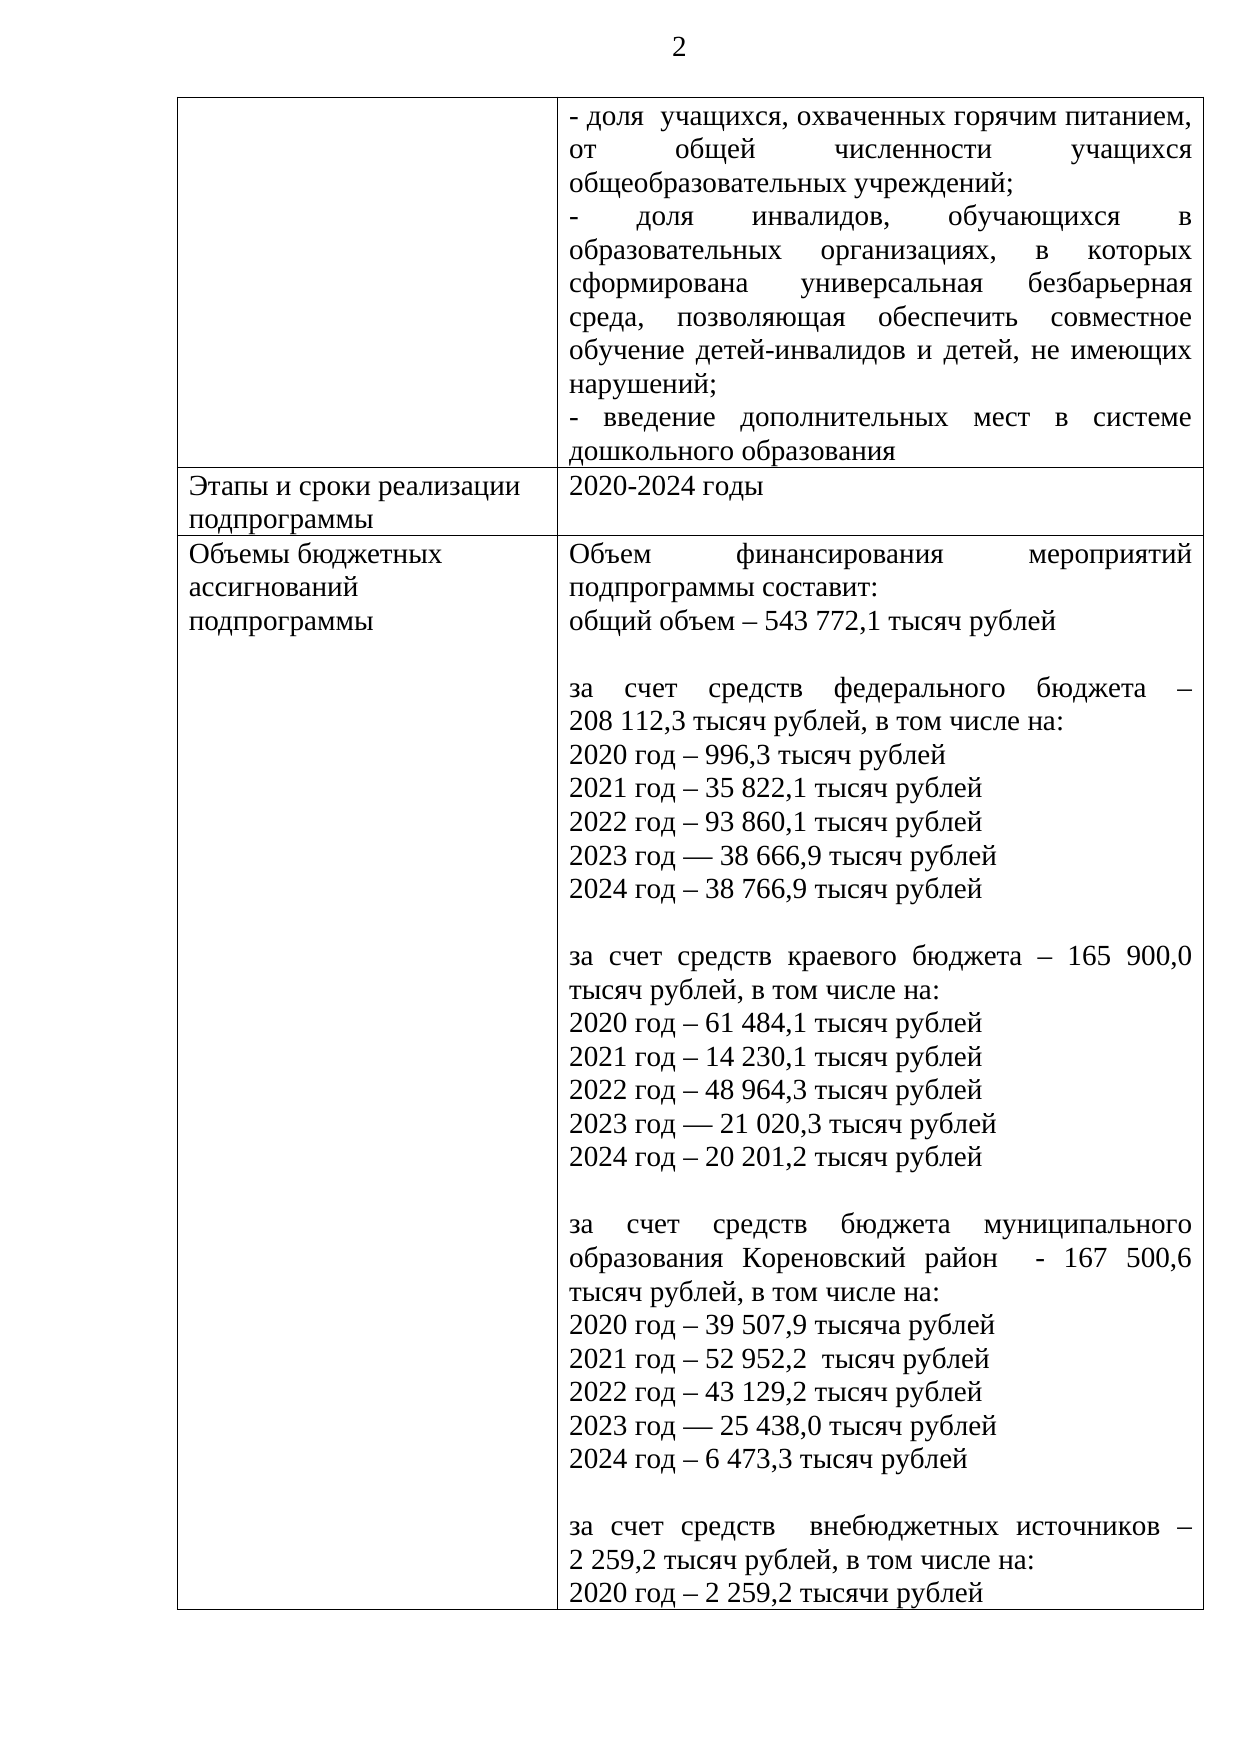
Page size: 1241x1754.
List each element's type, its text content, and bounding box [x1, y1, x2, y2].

table_cell 2020-2024 годы [558, 468, 1203, 535]
table_cell Объемы бюджетных ассигнований подпрограммы [178, 536, 557, 1609]
table_header [178, 98, 557, 467]
table_cell Этапы и сроки реализации подпрограммы [178, 468, 557, 535]
table_cell Объем финансирования мероприятий подпрограммы составит: общий объем – 543 772,1 тысяч рублей за счет средств федерального бюджета – 208 112,3 тысяч рублей, в том числе на: 2020 год – 996,3 тысяч рублей 2021 год – 35 822,1 тысяч рублей 2022 год – 93 860,1 тысяч рублей 2023 год — 38 666,9 тысяч рублей 2024 год – 38 766,9 тысяч рублей за счет средств краевого бюджета – 165 900,0 тысяч рублей, в том числе на: 2020 год – 61 484,1 тысяч рублей 2021 год – 14 230,1 тысяч рублей 2022 год – 48 964,3 тысяч рублей 2023 год — 21 020,3 тысяч рублей 2024 год – 20 201,2 тысяч рублей за счет средств бюджета муниципального образования Кореновский район - 167 500,6 тысяч рублей, в том числе на: 2020 год – 39 507,9 тысяча рублей 2021 год – 52 952,2 тысяч рублей 2022 год – 43 129,2 тысяч рублей 2023 год — 25 438,0 тысяч рублей 2024 год – 6 473,3 тысяч рублей за счет средств внебюджетных источников – 2 259,2 тысяч рублей, в том числе на: 2020 год – 2 259,2 тысячи рублей [558, 536, 1203, 1609]
text 2 [177, 29, 1181, 63]
table_header - доля учащихся, охваченных горячим питанием, от общей численности учащихся общеобразовательных учреждений; - доля инвалидов, обучающихся в образовательных организациях, в которых сформирована универсальная безбарьерная среда, позволяющая обеспечить совместное обучение детей-инвалидов и детей, не имеющих нарушений; - введение дополнительных мест в системе дошкольного образования [558, 98, 1203, 467]
